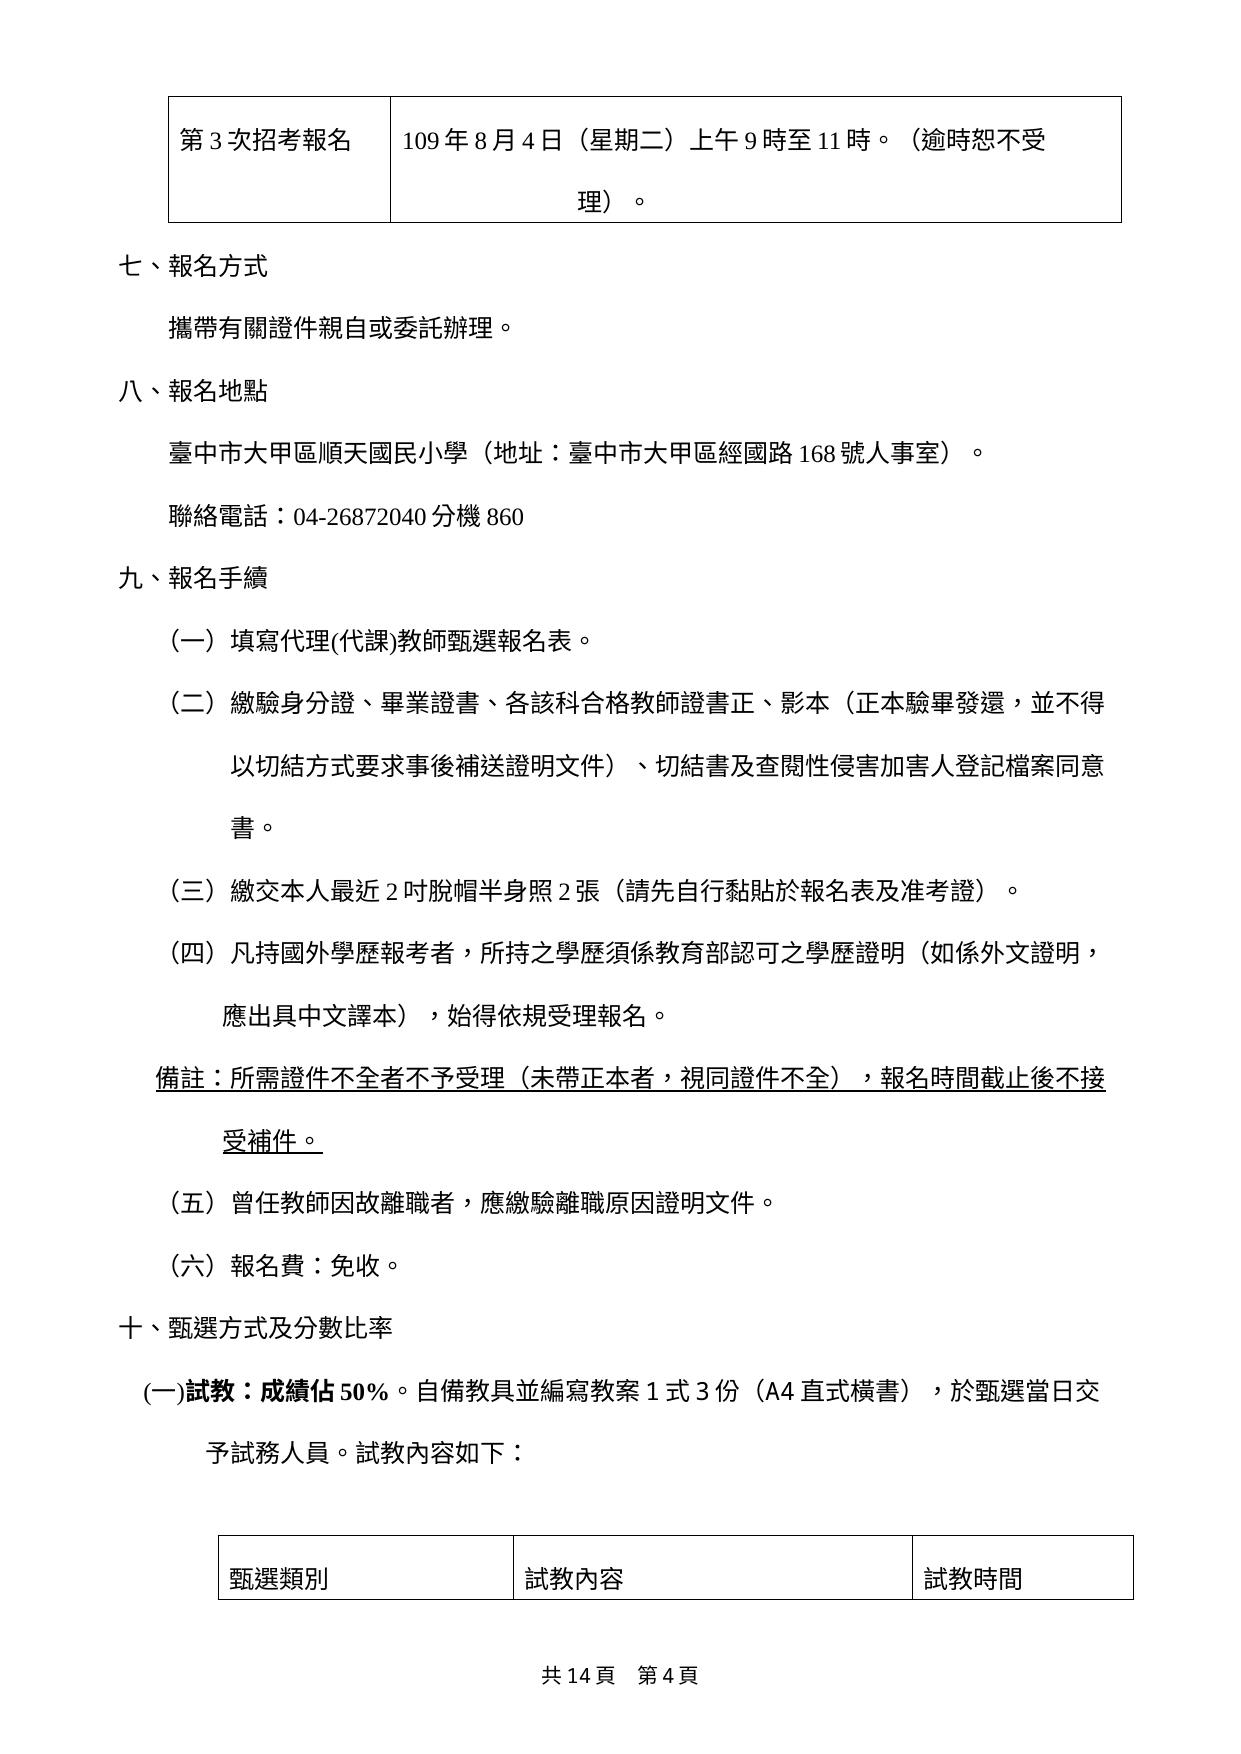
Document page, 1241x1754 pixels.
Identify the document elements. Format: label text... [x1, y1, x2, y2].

table_header 試教時間 [913, 1536, 1133, 1599]
text 九、報名手續 [118, 535, 1122, 598]
text （一）填寫代理(代課)教師甄選報名表。 [118, 598, 1122, 660]
table_cell 109年8月4日（星期二）上午9時至11時。（逾時恕不受理）。 [391, 97, 1121, 222]
text （五）曾任教師因故離職者，應繳驗離職原因證明文件。 [156, 1160, 1122, 1223]
text （四）凡持國外學歷報考者，所持之學歷須係教育部認可之學歷證明（如係外文證明，應出具中文譯本），始得依規受理報名。 [156, 910, 1122, 1035]
text 備註：所需證件不全者不予受理（未帶正本者，視同證件不全），報名時間截止後不接受補件。 [156, 1035, 1122, 1160]
text 七、報名方式 攜帶有關證件親自或委託辦理。 [118, 223, 1122, 348]
text 八、報名地點 臺中市大甲區順天國民小學（地址：臺中市大甲區經國路168號人事室）。 [118, 348, 1122, 473]
text （六）報名費：免收。 [156, 1223, 1122, 1285]
table_header 試教內容 [514, 1536, 912, 1599]
table_cell 第3次招考報名 [169, 97, 390, 222]
text 十、甄選方式及分數比率 [118, 1285, 1122, 1348]
text （二）繳驗身分證、畢業證書、各該科合格教師證書正、影本（正本驗畢發還，並不得以切結方式要求事後補送證明文件）、切結書及查閱性侵害加害人登記檔案同意書。 [156, 660, 1122, 848]
text (一)試教：成績佔50%。自備教具並編寫教案1式3份（A4直式橫書），於甄選當日交予試務人員。試教內容如下： [118, 1348, 1122, 1473]
text （三）繳交本人最近2吋脫帽半身照2張（請先自行黏貼於報名表及准考證）。 [156, 848, 1122, 910]
table_header 甄選類別 [219, 1536, 513, 1599]
text 聯絡電話：04-26872040分機860 [168, 473, 1122, 535]
